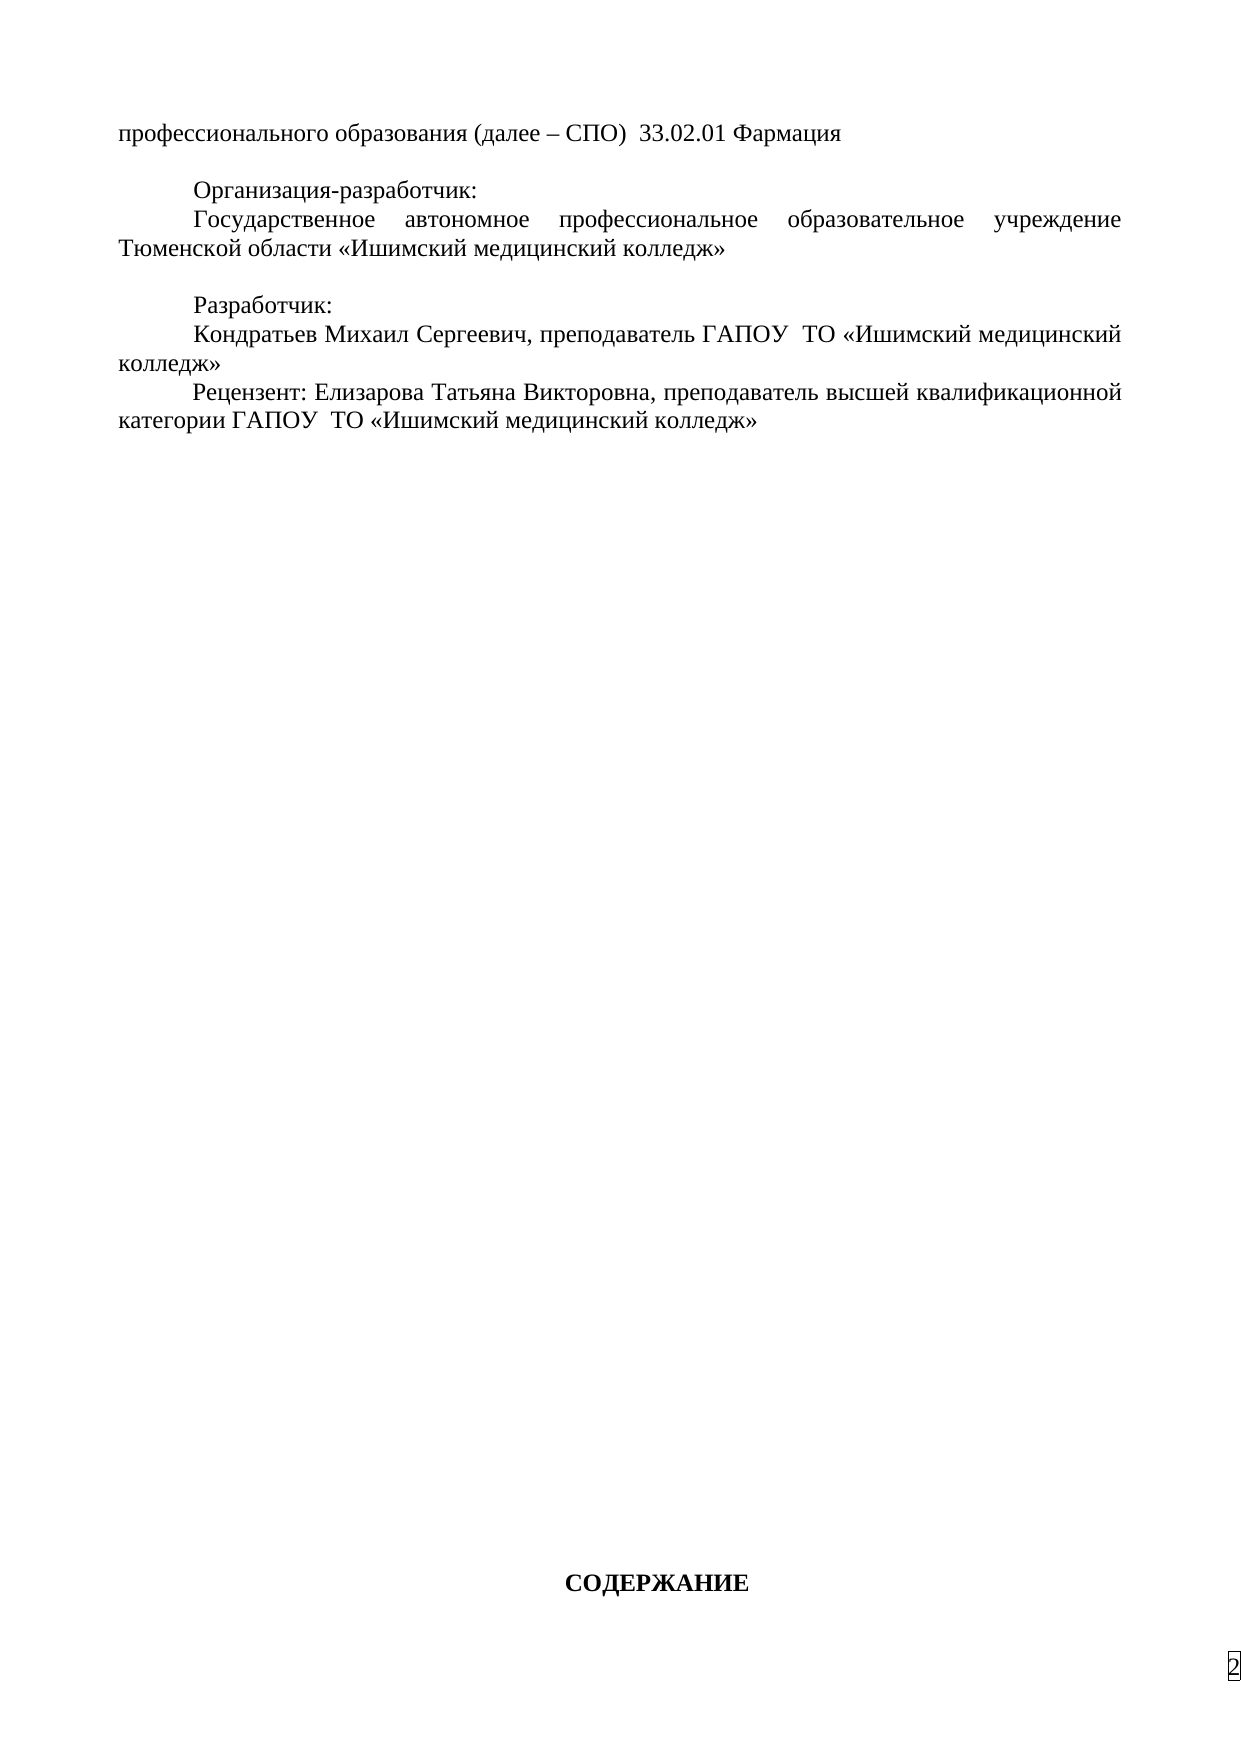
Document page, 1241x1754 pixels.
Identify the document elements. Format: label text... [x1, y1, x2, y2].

text профессионального образования (далее – СПО) 33.02.01 Фармация [118, 118, 1122, 147]
text Организация-разработчик: [118, 176, 1122, 204]
text СОДЕРЖАНИЕ [118, 1568, 1122, 1596]
text Разработчик: [118, 291, 1122, 319]
text Кондратьев Михаил Сергеевич, преподаватель ГАПОУ ТО «Ишимский медицинский колледж» [118, 319, 1122, 377]
text Государственное автономное профессиональное образовательное учреждение Тюменской области «Ишимский медицинский колледж» [118, 204, 1122, 262]
text Рецензент: Елизарова Татьяна Викторовна, преподаватель высшей квалификационной категории ГАПОУ ТО «Ишимский медицинский колледж» [118, 377, 1122, 434]
